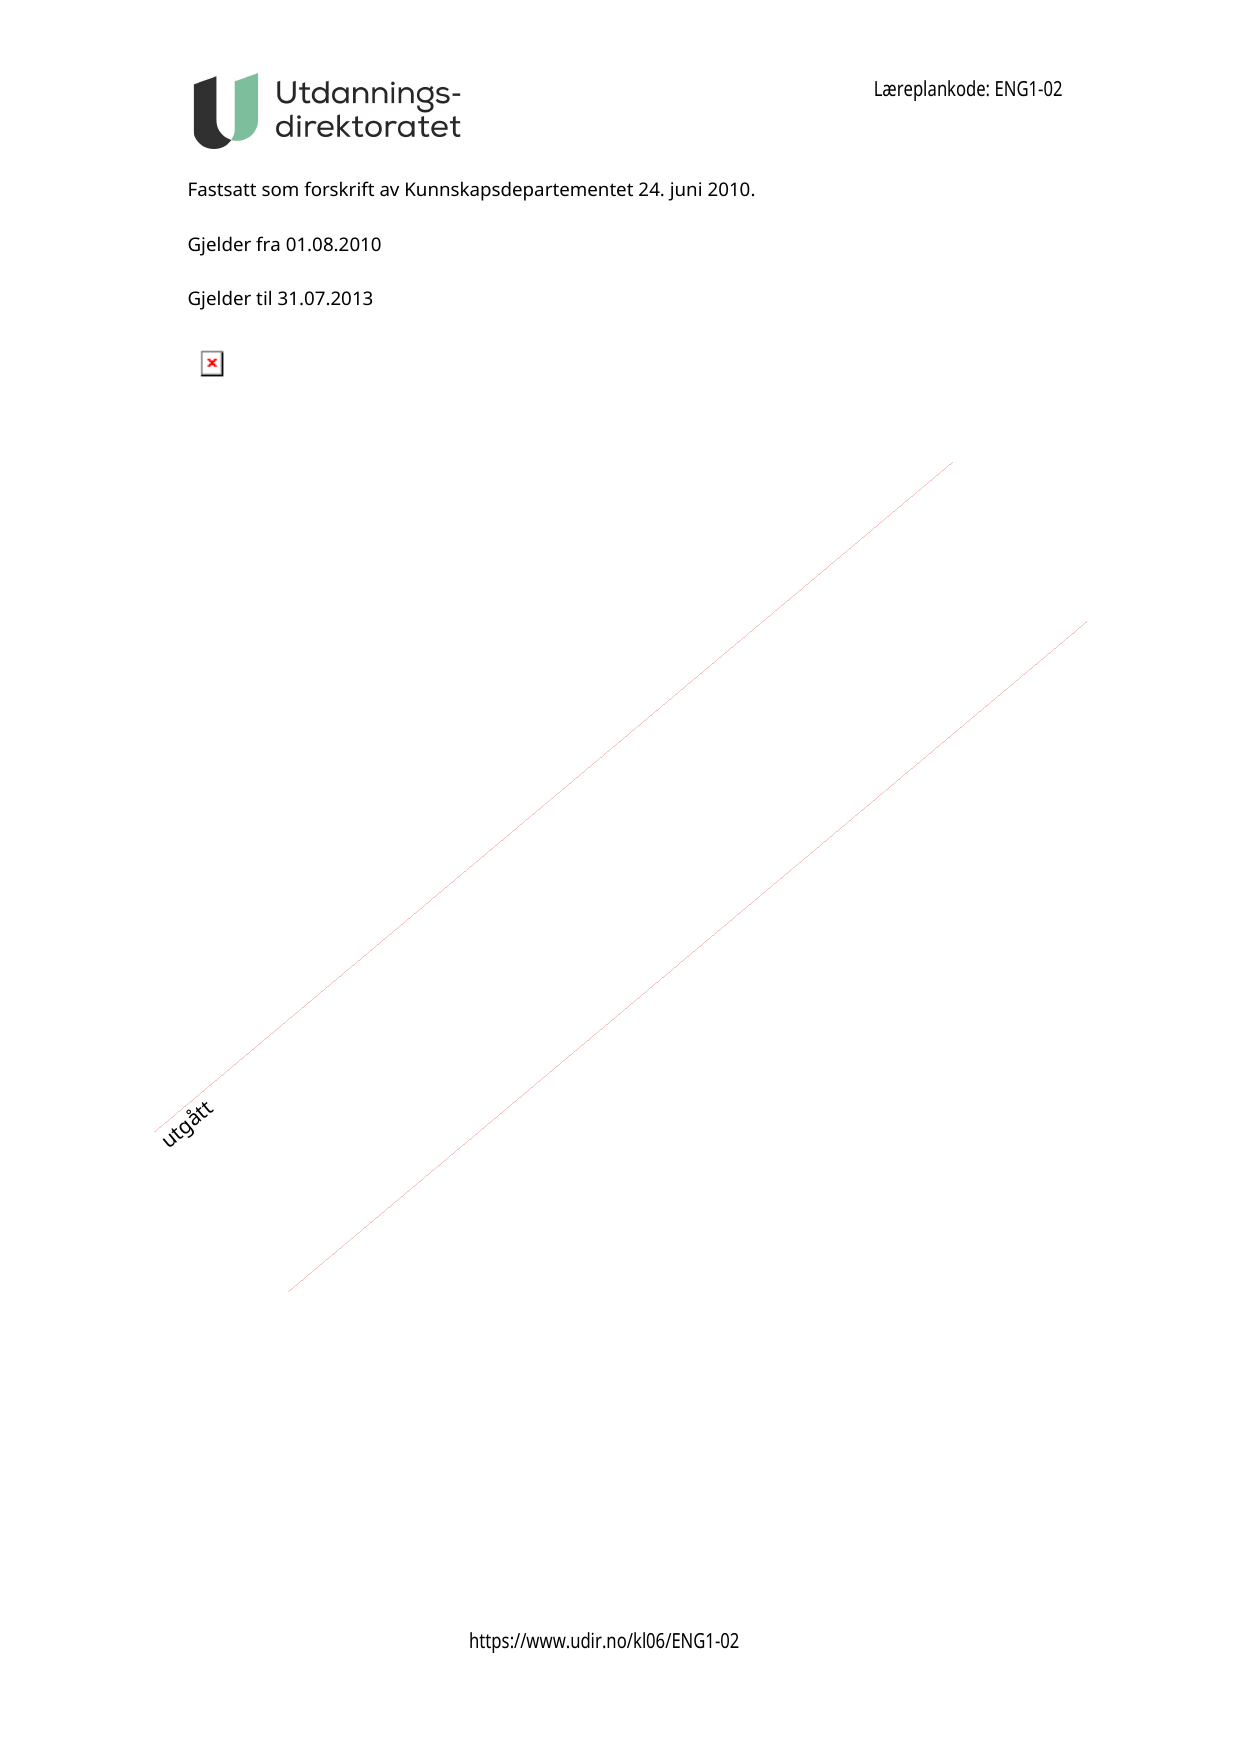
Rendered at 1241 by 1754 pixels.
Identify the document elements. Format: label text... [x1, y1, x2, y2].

text Gjelder fra 01.08.2010 [386, 231, 1053, 257]
text Fastsatt som forskrift av Kunnskapsdepartementet 24. juni 2010. [756, 176, 1053, 202]
picture [187, 340, 238, 391]
text Gjelder til 31.07.2013 [378, 286, 1053, 311]
picture [193, 73, 461, 149]
